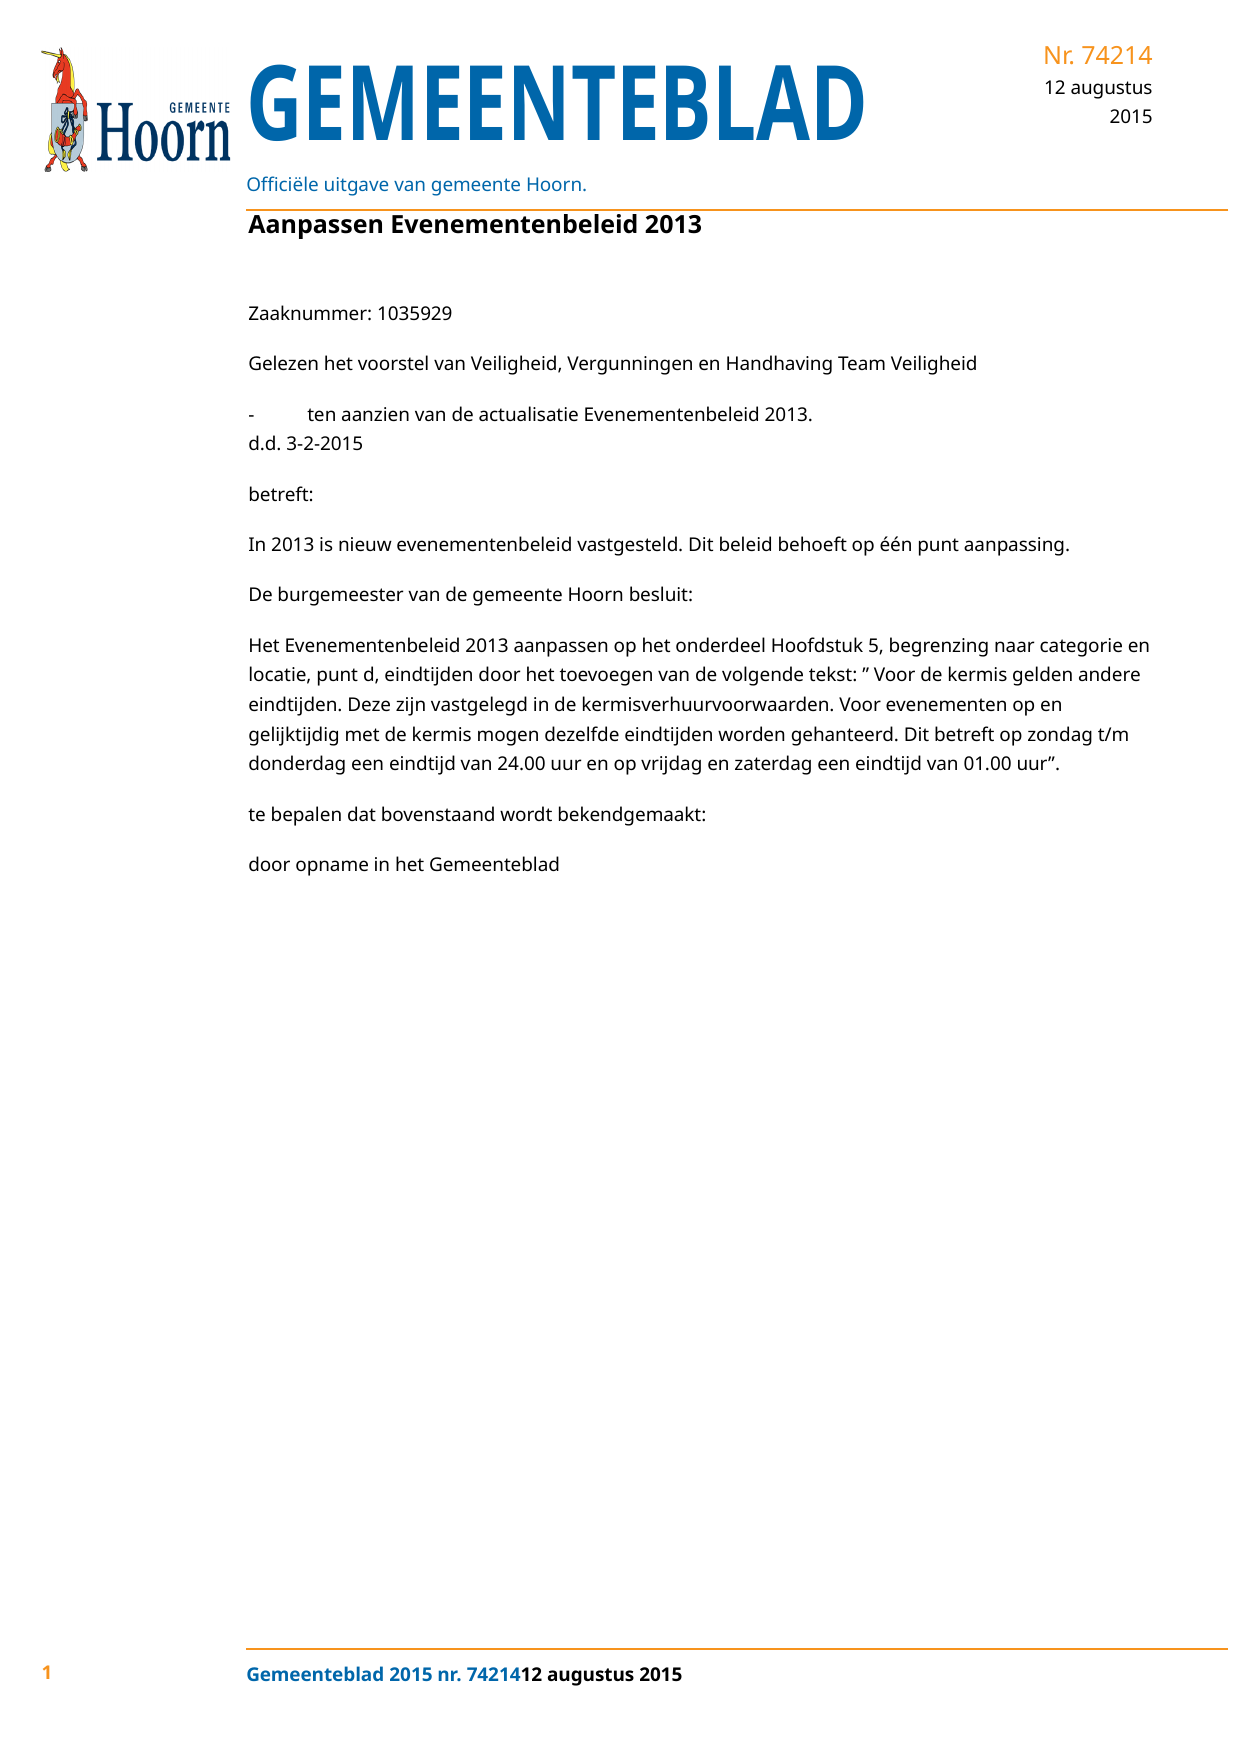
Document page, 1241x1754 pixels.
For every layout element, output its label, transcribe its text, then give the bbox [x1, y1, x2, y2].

picture [41, 47, 231, 172]
text Zaaknummer: 1035929 [248, 300, 1152, 326]
text te bepalen dat bovenstaand wordt bekendgemaakt: [248, 801, 1152, 826]
text betreft: [248, 481, 1152, 506]
text Aanpassen Evenementenbeleid 2013 [248, 211, 1152, 241]
text De burgemeester van de gemeente Hoorn besluit: [248, 582, 1152, 607]
text Gelezen het voorstel van Veiligheid, Vergunningen en Handhaving Team Veiligheid [248, 350, 1152, 376]
text Het Evenementenbeleid 2013 aanpassen op het onderdeel Hoofdstuk 5, begrenzing naar categorie en locatie, punt d, eindtijden door het toevoegen van de volgende tekst: ” Voor de kermis gelden andere eindtijden. Deze zijn vastgelegd in de kermisverhuurvoorwaarden. Voor evenementen op en gelijktijdig met de kermis mogen dezelfde eindtijden worden gehanteerd. Dit betreft op zondag t/m donderdag een eindtijd van 24.00 uur en op vrijdag en zaterdag een eindtijd van 01.00 uur”. [248, 632, 1152, 776]
text In 2013 is nieuw evenementenbeleid vastgesteld. Dit beleid behoeft op één punt aanpassing. [248, 531, 1152, 557]
list ten aanzien van de actualisatie Evenementenbeleid 2013. [248, 401, 1152, 426]
text d.d. 3-2-2015 [248, 430, 1152, 456]
text door opname in het Gemeenteblad [248, 851, 1152, 877]
